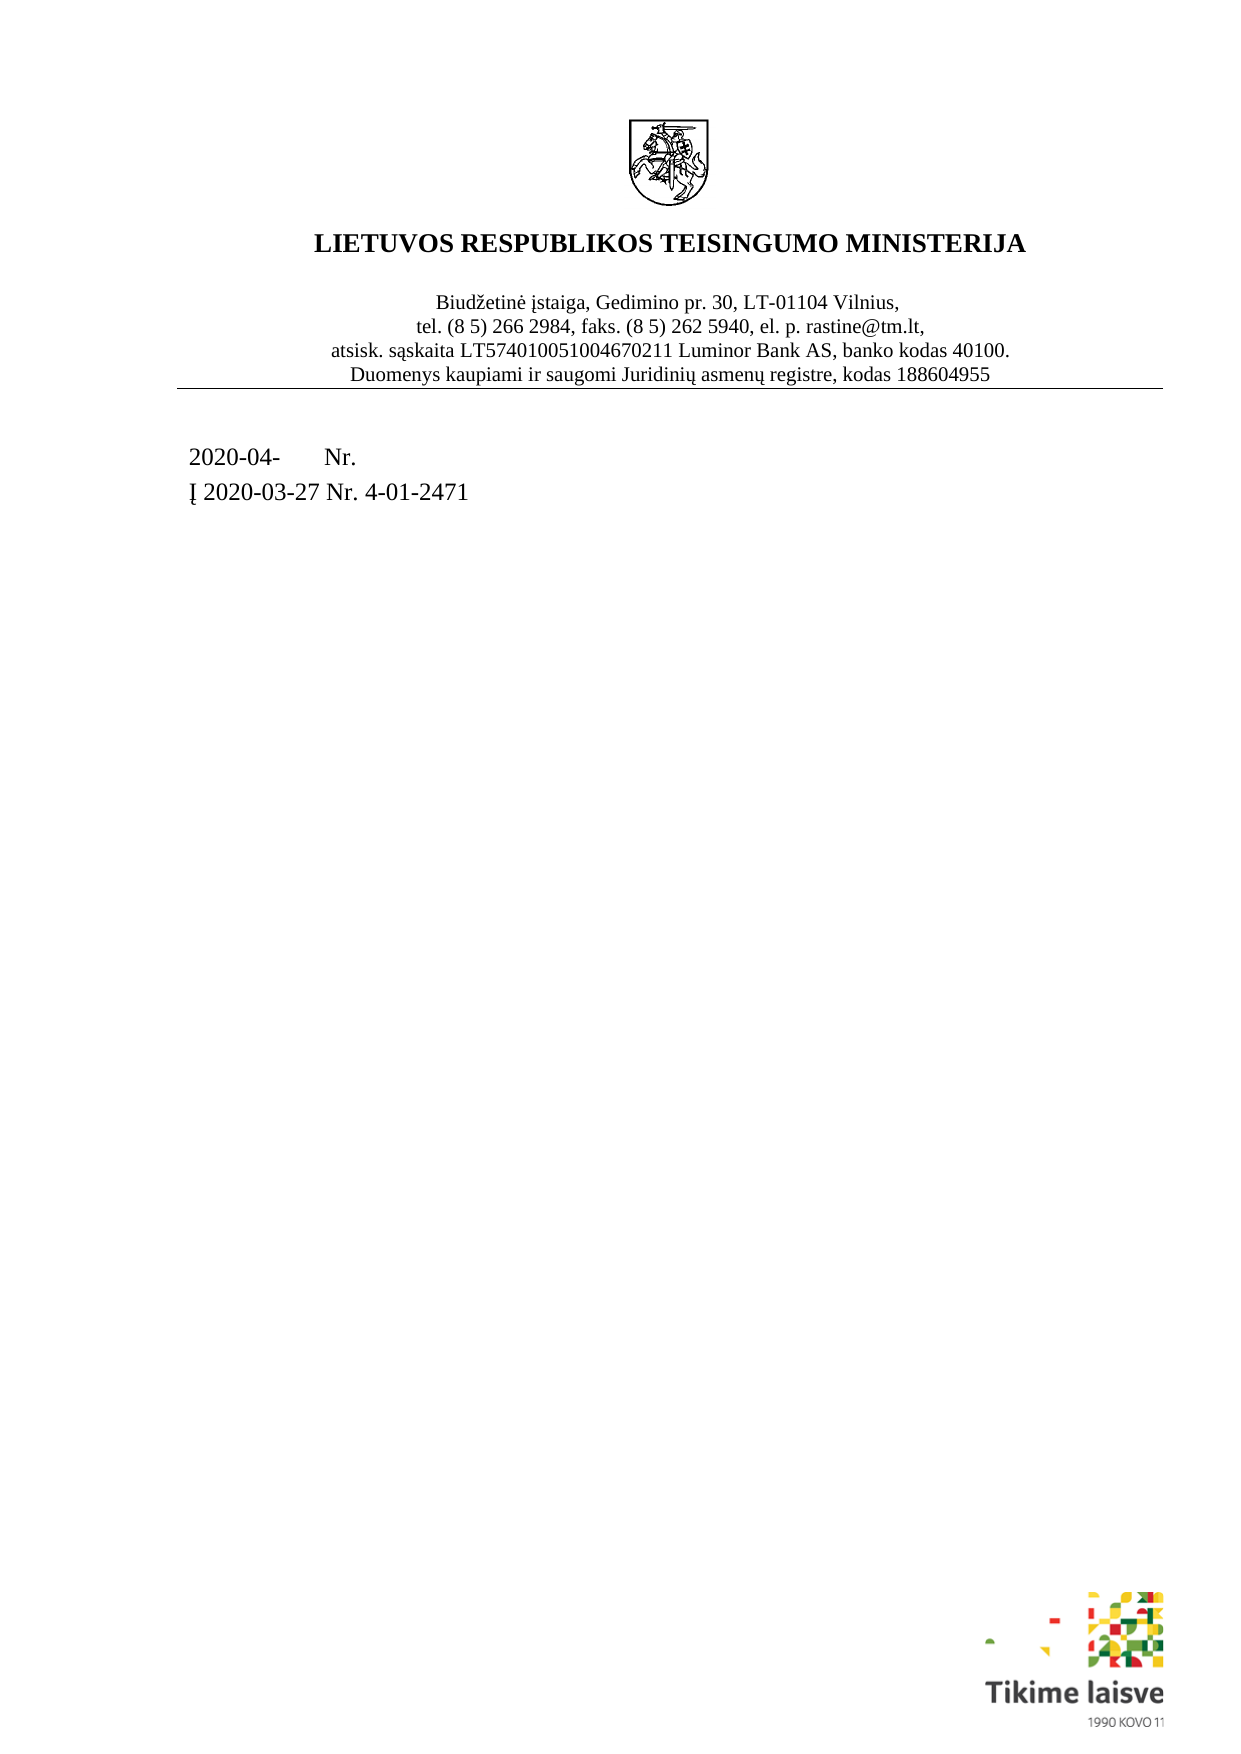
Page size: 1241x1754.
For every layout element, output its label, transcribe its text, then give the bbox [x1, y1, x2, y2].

table_cell [598, 477, 603, 513]
table_header 2020-04- Nr. [177, 442, 603, 477]
table_cell Į 2020-03-27 Nr. 4-01-2471 [177, 477, 598, 513]
